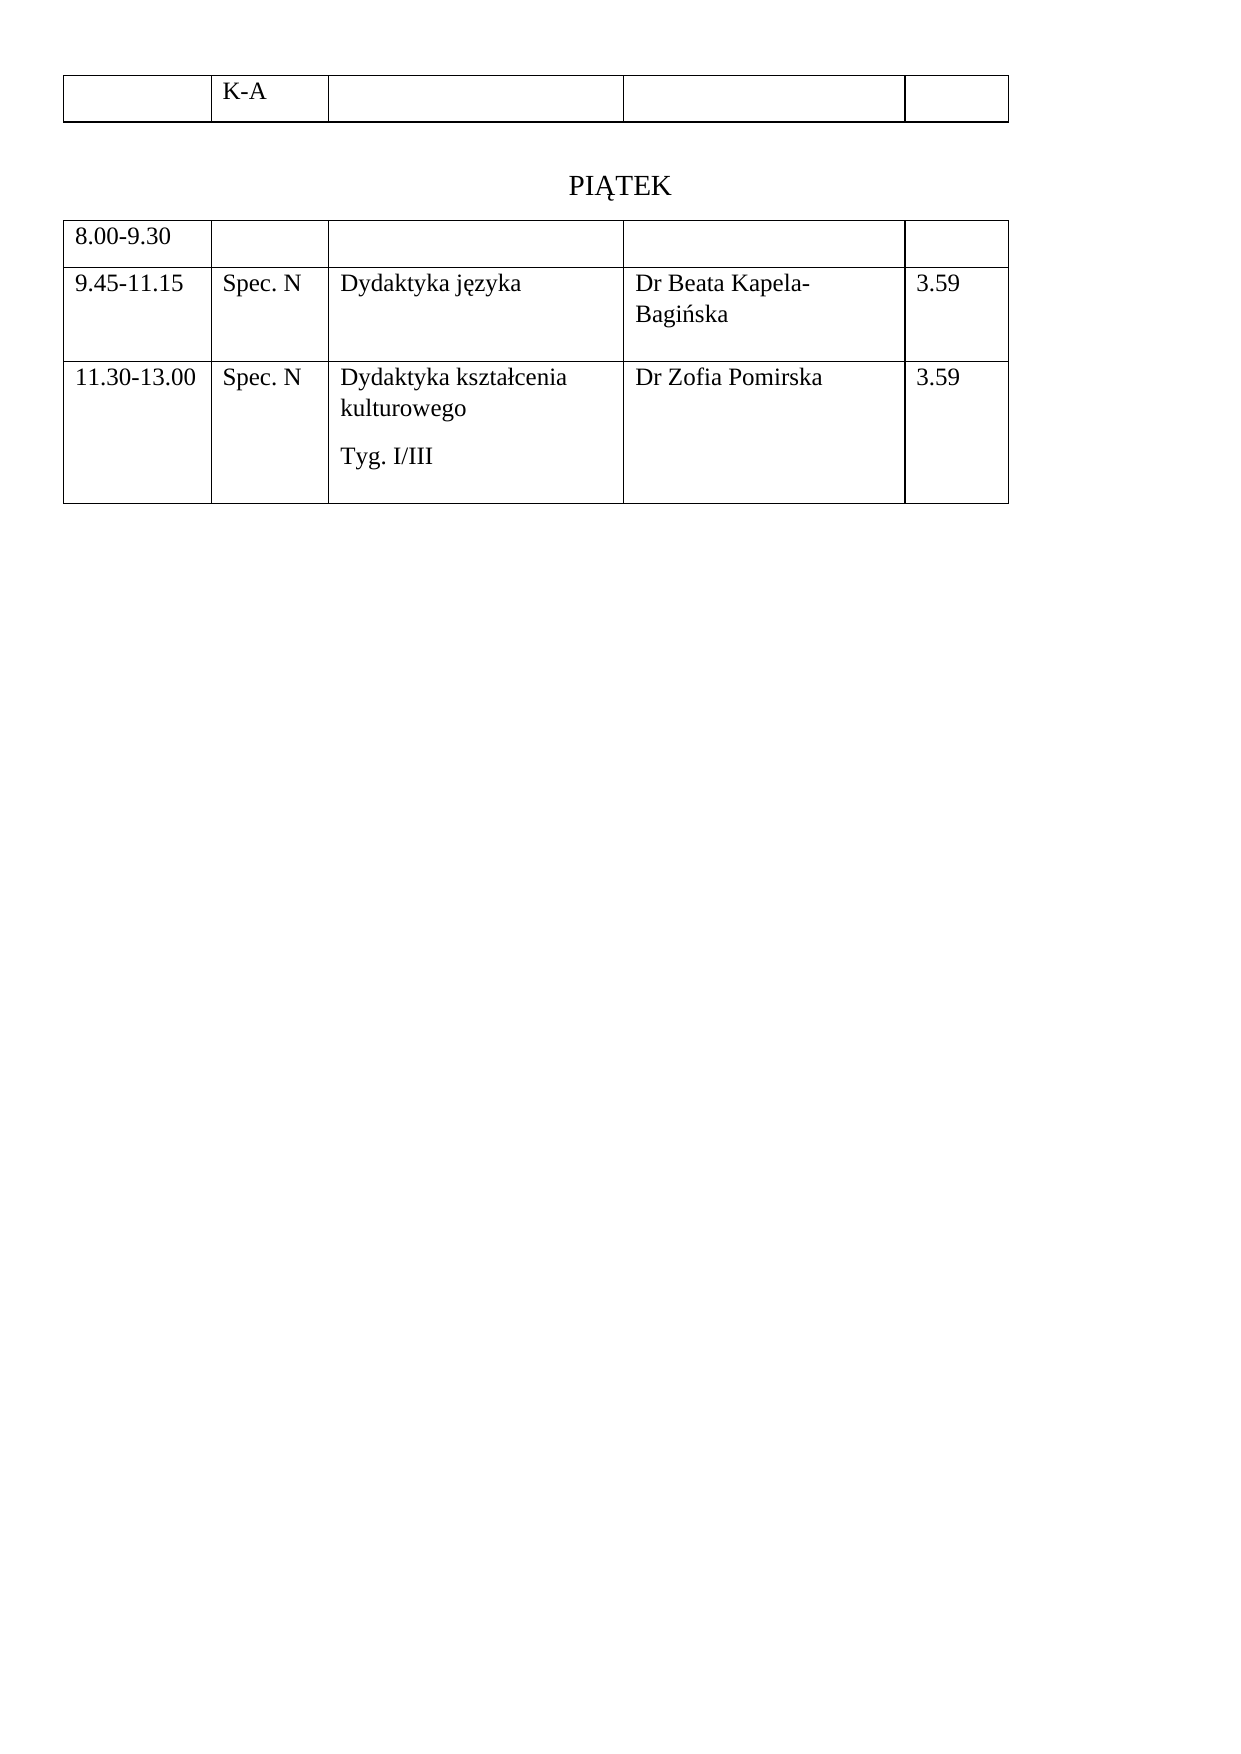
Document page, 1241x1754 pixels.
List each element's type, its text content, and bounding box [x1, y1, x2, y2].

table_cell Dr Beata Kapela-Bagińska [624, 268, 904, 361]
table_cell [624, 76, 904, 121]
table_cell Spec. N [212, 268, 328, 361]
table_cell Dydaktyka kształcenia kulturowego Tyg. I/III [329, 362, 623, 503]
table_header [906, 221, 1008, 267]
table_cell Dr Zofia Pomirska [624, 362, 904, 503]
table_cell Spec. N [212, 362, 328, 503]
table_cell Dydaktyka języka [329, 268, 623, 361]
table_cell 11.30-13.00 [64, 362, 211, 503]
table_cell 3.59 [906, 362, 1008, 503]
table_header [329, 221, 623, 267]
table_cell [329, 76, 623, 121]
table_cell 9.45-11.15 [64, 268, 211, 361]
table_header [624, 221, 904, 267]
table_header [212, 221, 328, 267]
text PIĄTEK [75, 168, 1165, 201]
table_header 8.00-9.30 [64, 221, 211, 267]
table_cell [906, 76, 1008, 121]
table_cell K-A [212, 76, 328, 121]
table_cell [64, 76, 211, 121]
table_cell 3.59 [906, 268, 1008, 361]
